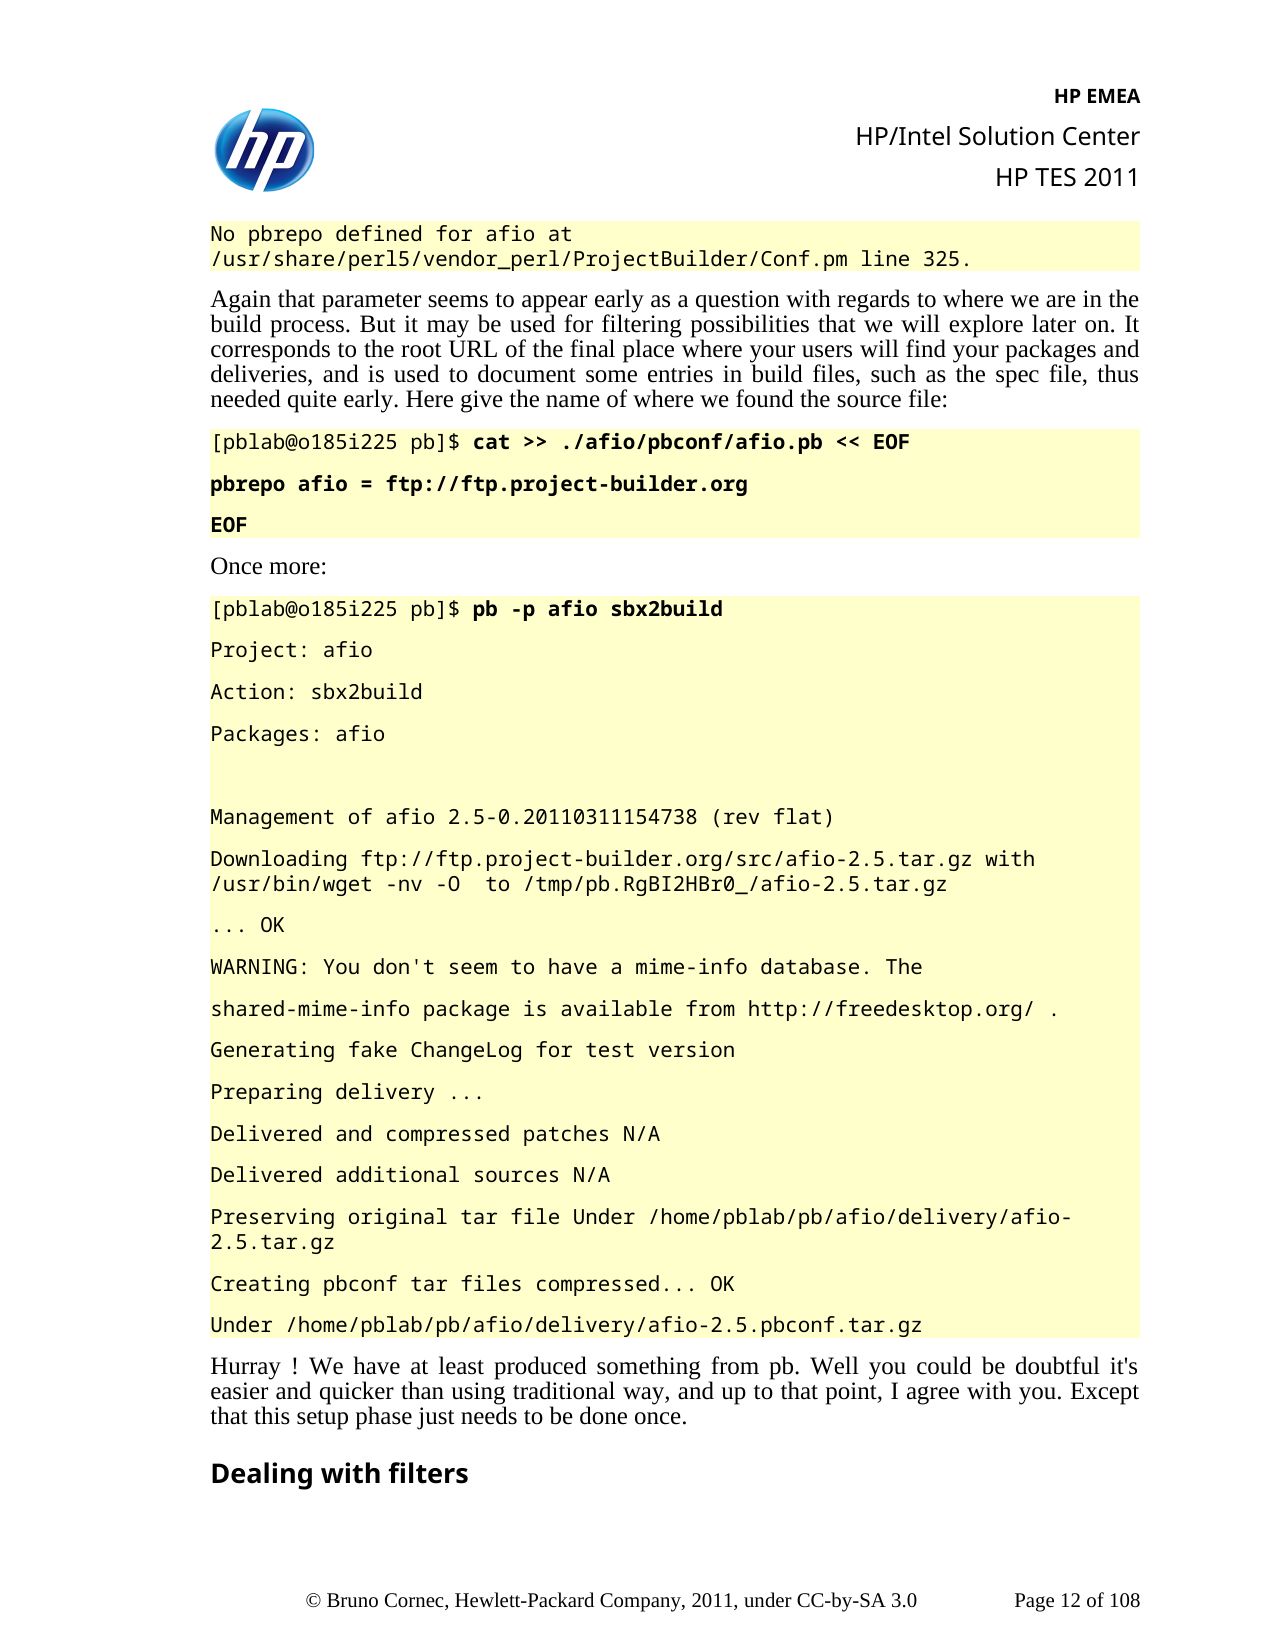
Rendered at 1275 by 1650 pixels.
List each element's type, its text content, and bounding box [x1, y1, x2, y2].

text Once more: [210, 554, 1140, 579]
text Management of afio 2.5-0.20110311154738 (rev flat) [210, 804, 1140, 829]
text [pblab@o185i225 pb]$ cat >> ./afio/pbconf/afio.pb << EOF [210, 429, 1140, 454]
text Hurray ! We have at least produced something from pb. Well you could be doubtful it's easier and quicker than using traditional way, and up to that point, I agree with you. Except that this setup phase just needs to be done once. [210, 1354, 1140, 1429]
text Downloading ftp://ftp.project-builder.org/src/afio-2.5.tar.gz with /usr/bin/wget -nv -O to /tmp/pb.RgBI2HBr0_/afio-2.5.tar.gz [210, 846, 1140, 896]
text Delivered additional sources N/A [210, 1163, 1140, 1188]
text WARNING: You don't seem to have a mime-info database. The [210, 954, 1140, 979]
text Generating fake ChangeLog for test version [210, 1038, 1140, 1063]
text pbrepo afio = ftp://ftp.project-builder.org [210, 471, 1140, 496]
text Creating pbconf tar files compressed... OK [210, 1271, 1140, 1296]
text Dealing with filters [210, 1454, 1119, 1491]
text No pbrepo defined for afio at /usr/share/perl5/vendor_perl/ProjectBuilder/Conf.pm line 325. [210, 221, 1140, 271]
text Action: sbx2build [210, 679, 1140, 704]
text Project: afio [210, 638, 1140, 663]
picture [214, 108, 315, 192]
text EOF [210, 513, 1140, 538]
text Packages: afio [210, 721, 1140, 746]
text Delivered and compressed patches N/A [210, 1121, 1140, 1146]
text ... OK [210, 913, 1140, 938]
text shared-mime-info package is available from http://freedesktop.org/ . [210, 996, 1140, 1021]
text Again that parameter seems to appear early as a question with regards to where we are in the build process. But it may be used for filtering possibilities that we will explore later on. It corresponds to the root URL of the final place where your users will find your packages and deliveries, and is used to document some entries in build files, such as the spec file, thus needed quite early. Here give the name of where we found the source file: [210, 288, 1140, 413]
text Preparing delivery ... [210, 1079, 1140, 1104]
text [pblab@o185i225 pb]$ pb -p afio sbx2build [210, 596, 1140, 621]
text Under /home/pblab/pb/afio/delivery/afio-2.5.pbconf.tar.gz [210, 1313, 1140, 1338]
text Preserving original tar file Under /home/pblab/pb/afio/delivery/afio-2.5.tar.gz [210, 1204, 1140, 1254]
